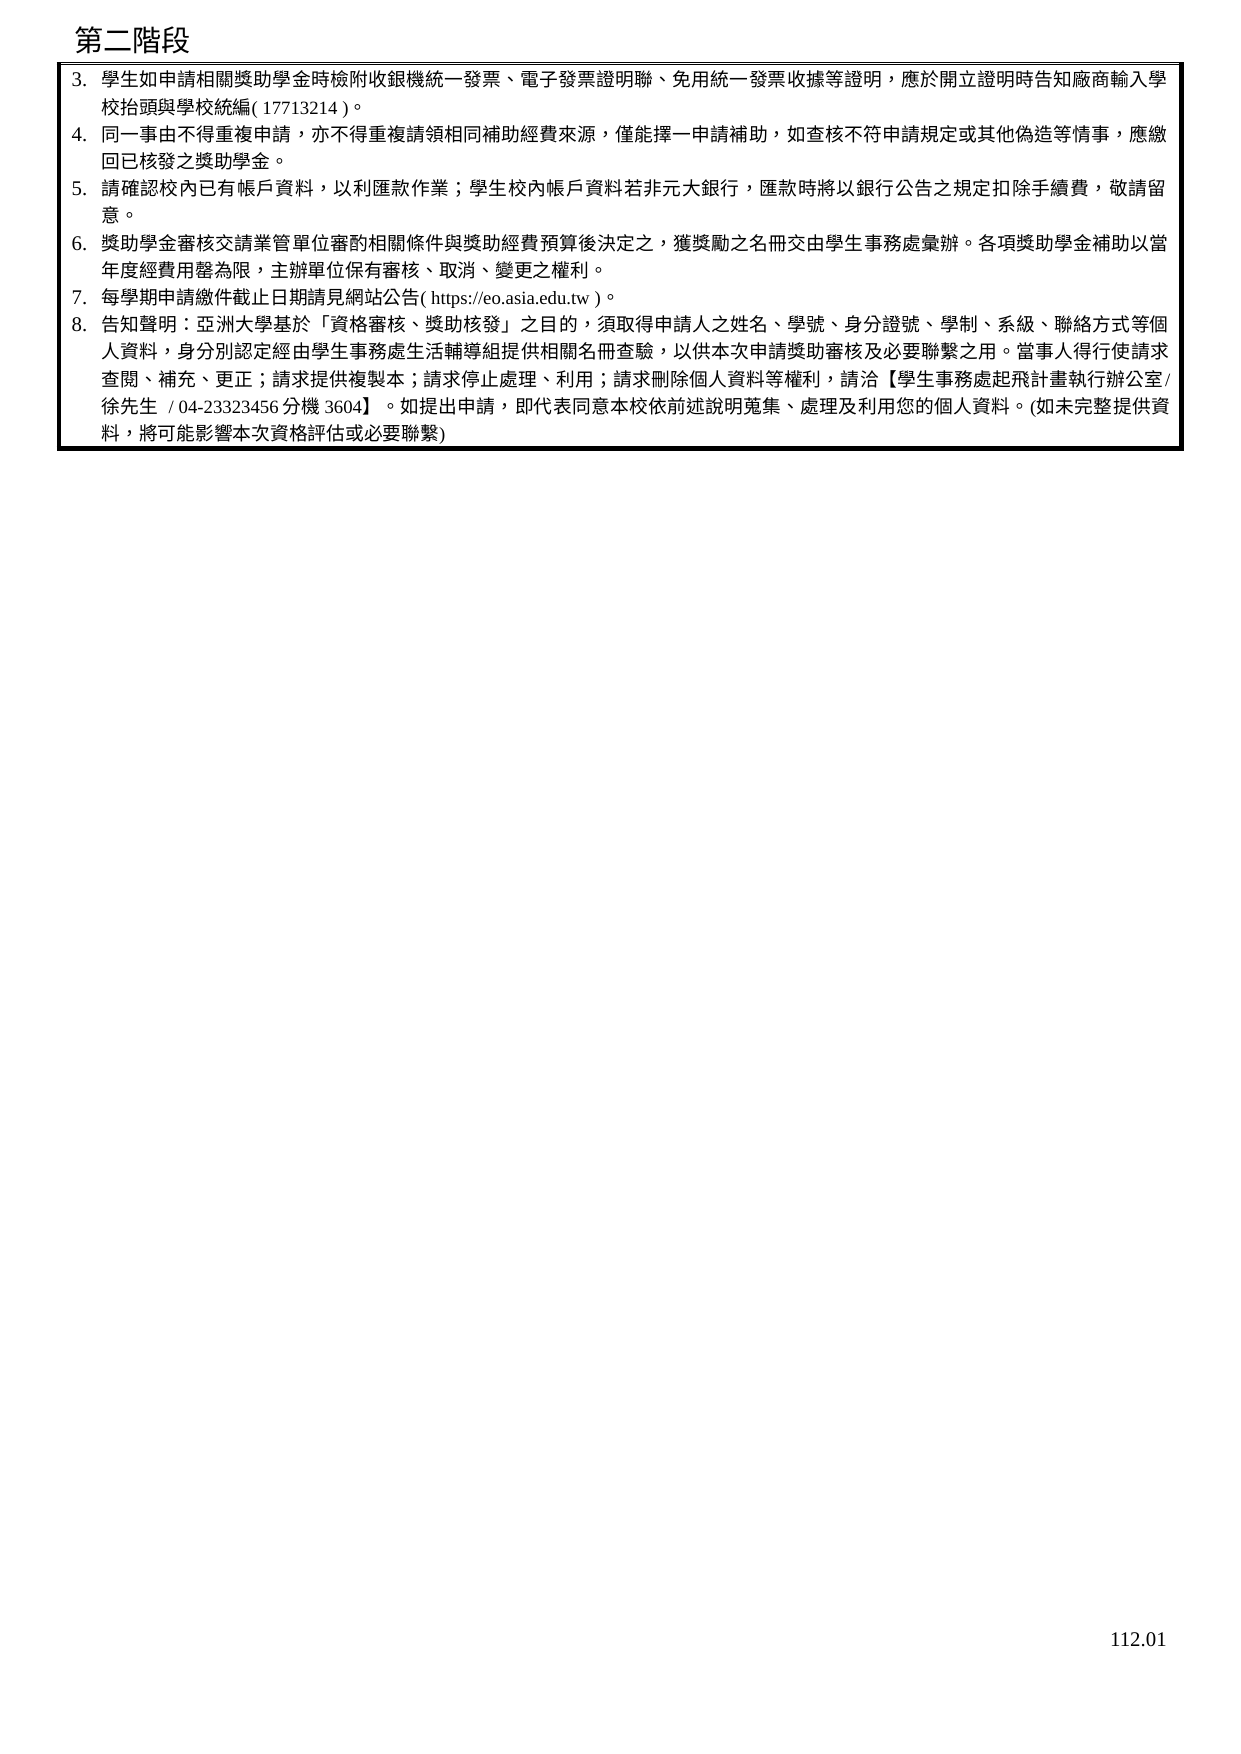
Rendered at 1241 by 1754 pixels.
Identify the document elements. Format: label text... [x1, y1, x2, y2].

table_cell 四、說明： 請以正楷書寫，所書寫處如有塗改，請務必於塗改處簽名或蓋章。 請依【當學期】產生之發票、收據、證書、成績、成果、競賽、課程或活動等，於【當學期】公告之申請期限前繳交相關獎助學金申請資料，逾期恕不受理。 學生如申請相關獎助學金時檢附收銀機統一發票、電子發票證明聯、免用統一發票收據等證明，應於開立證明時告知廠商輸入學校抬頭與學校統編( 17713214 )。 同一事由不得重複申請，亦不得重複請領相同補助經費來源，僅能擇一申請補助，如查核不符申請規定或其他偽造等情事，應繳回已核發之獎助學金。 請確認校內已有帳戶資料，以利匯款作業；學生校內帳戶資料若非元大銀行，匯款時將以銀行公告之規定扣除手續費，敬請留意。 獎助學金審核交請業管單位審酌相關條件與獎助經費預算後決定之，獲獎勵之名冊交由學生事務處彙辦。各項獎助學金補助以當年度經費用罄為限，主辦單位保有審核、取消、變更之權利。 每學期申請繳件截止日期請見網站公告( https://eo.asia.edu.tw )。 告知聲明：亞洲大學基於「資格審核、獎助核發」之目的，須取得申請人之姓名、學號、身分證號、學制、系級、聯絡方式等個人資料，身分別認定經由學生事務處生活輔導組提供相關名冊查驗，以供本次申請獎助審核及必要聯繫之用。當事人得行使請求查閱、補充、更正；請求提供複製本；請求停止處理、利用；請求刪除個人資料等權利，請洽【學生事務處起飛計畫執行辦公室/ 徐先生 / 04-23323456分機3604】。如提出申請，即代表同意本校依前述說明蒐集、處理及利用您的個人資料。(如未完整提供資料，將可能影響本次資格評估或必要聯繫) [61, 65, 1179, 446]
